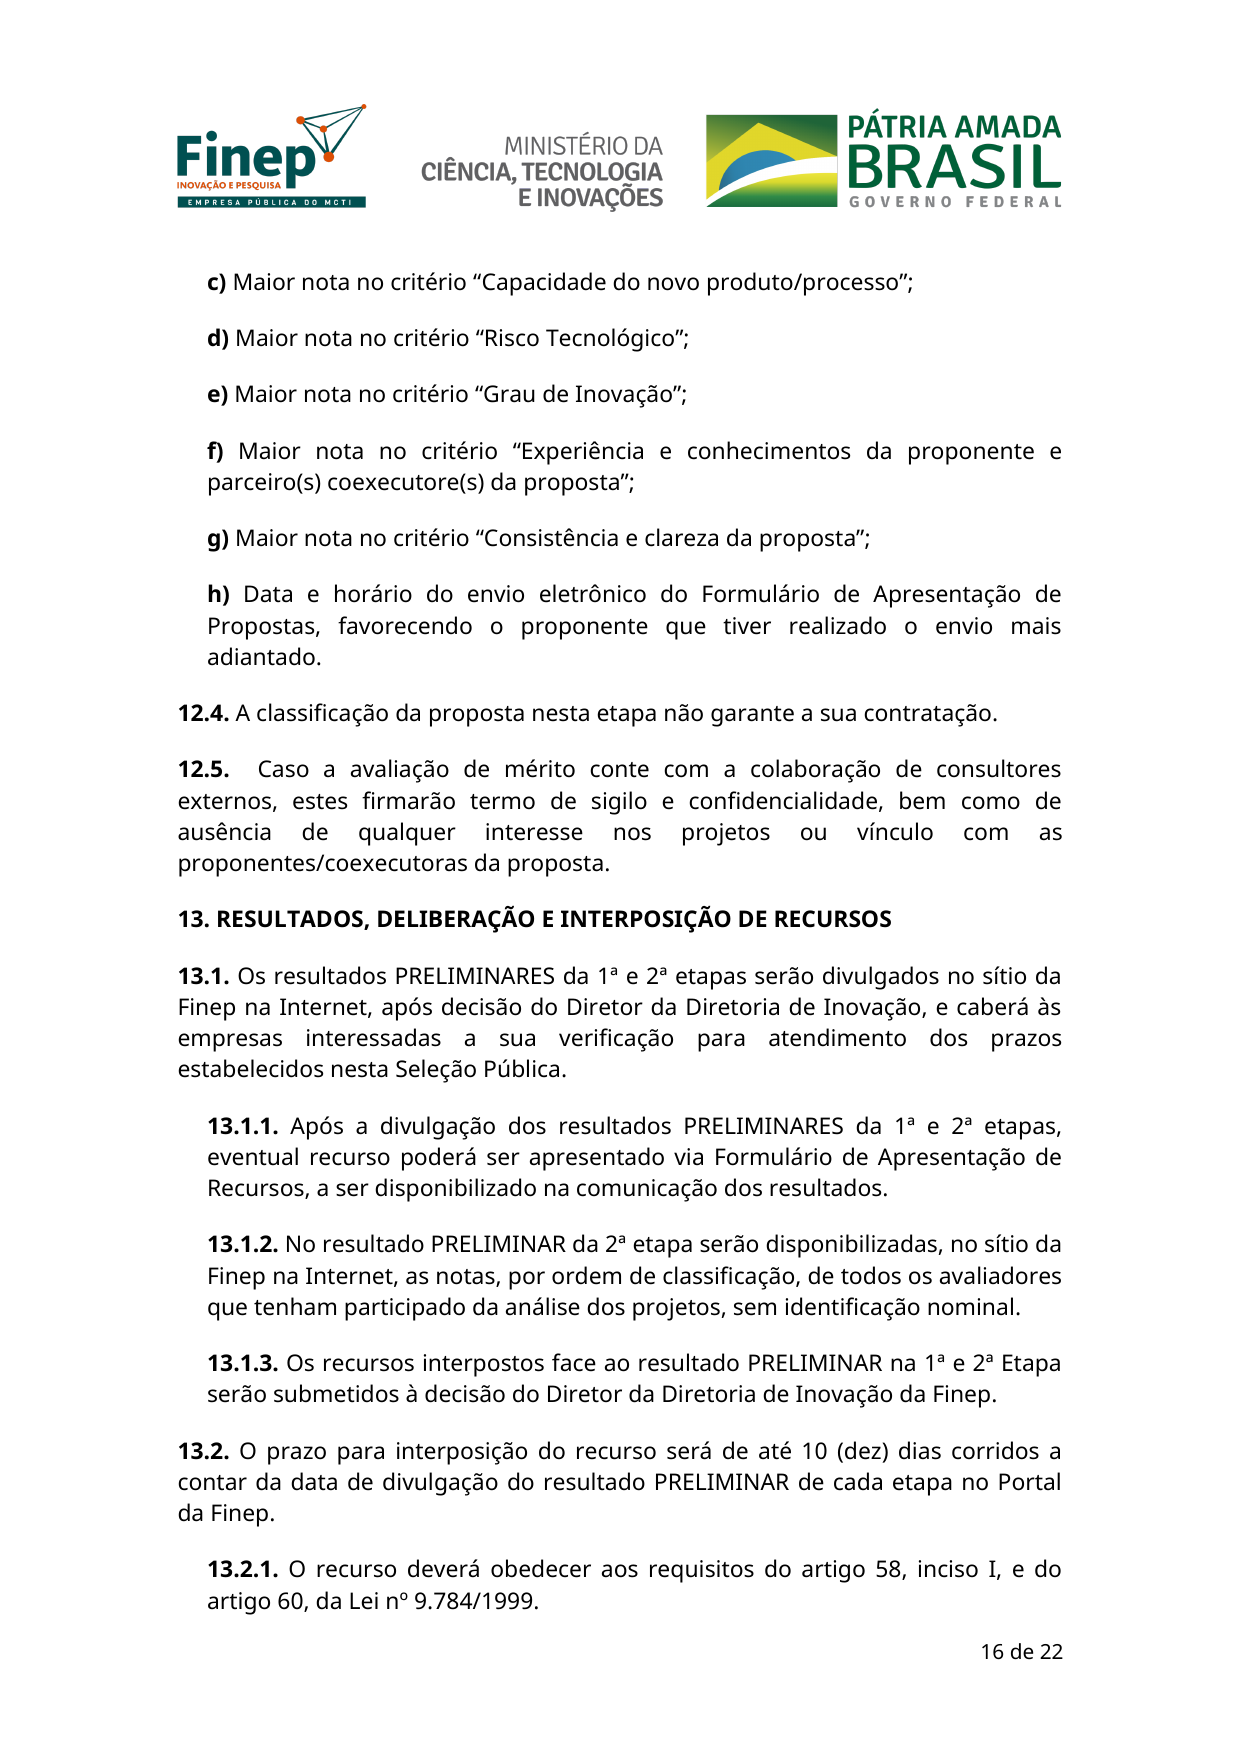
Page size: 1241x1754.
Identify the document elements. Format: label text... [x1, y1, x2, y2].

text 13.2. O prazo para interposição do recurso será de até 10 (dez) dias corridos a contar da data de divulgação do resultado PRELIMINAR de cada etapa no Portal da Finep. [177, 1434, 1063, 1528]
text e) Maior nota no critério “Grau de Inovação”; [207, 378, 1063, 409]
text 13.1.3. Os recursos interpostos face ao resultado PRELIMINAR na 1ª e 2ª Etapa serão submetidos à decisão do Diretor da Diretoria de Inovação da Finep. [207, 1347, 1063, 1409]
text 13.1.1. Após a divulgação dos resultados PRELIMINARES da 1ª e 2ª etapas, eventual recurso poderá ser apresentado via Formulário de Apresentação de Recursos, a ser disponibilizado na comunicação dos resultados. [207, 1109, 1063, 1203]
text g) Maior nota no critério “Consistência e clareza da proposta”; [207, 522, 1063, 553]
text 13. RESULTADOS, DELIBERAÇÃO E INTERPOSIÇÃO DE RECURSOS [177, 903, 1063, 934]
text d) Maior nota no critério “Risco Tecnológico”; [207, 322, 1063, 353]
text 12.4. A classificação da proposta nesta etapa não garante a sua contratação. [177, 697, 1063, 728]
text 13.2.1. O recurso deverá obedecer aos requisitos do artigo 58, inciso I, e do artigo 60, da Lei nº 9.784/1999. [207, 1553, 1063, 1616]
text h) Data e horário do envio eletrônico do Formulário de Apresentação de Propostas, favorecendo o proponente que tiver realizado o envio mais adiantado. [207, 578, 1063, 672]
text f) Maior nota no critério “Experiência e conhecimentos da proponente e parceiro(s) coexecutore(s) da proposta”; [207, 434, 1063, 497]
text 12.5. Caso a avaliação de mérito conte com a colaboração de consultores externos, estes firmarão termo de sigilo e confidencialidade, bem como de ausência de qualquer interesse nos projetos ou vínculo com as proponentes/coexecutoras da proposta. [177, 753, 1063, 878]
text 13.1. Os resultados PRELIMINARES da 1ª e 2ª etapas serão divulgados no sítio da Finep na Internet, após decisão do Diretor da Diretoria de Inovação, e caberá às empresas interessadas a sua verificação para atendimento dos prazos estabelecidos nesta Seleção Pública. [177, 959, 1063, 1084]
text c) Maior nota no critério “Capacidade do novo produto/processo”; [207, 266, 1063, 297]
text 13.1.2. No resultado PRELIMINAR da 2ª etapa serão disponibilizadas, no sítio da Finep na Internet, as notas, por ordem de classificação, de todos os avaliadores que tenham participado da análise dos projetos, sem identificação nominal. [207, 1228, 1063, 1322]
